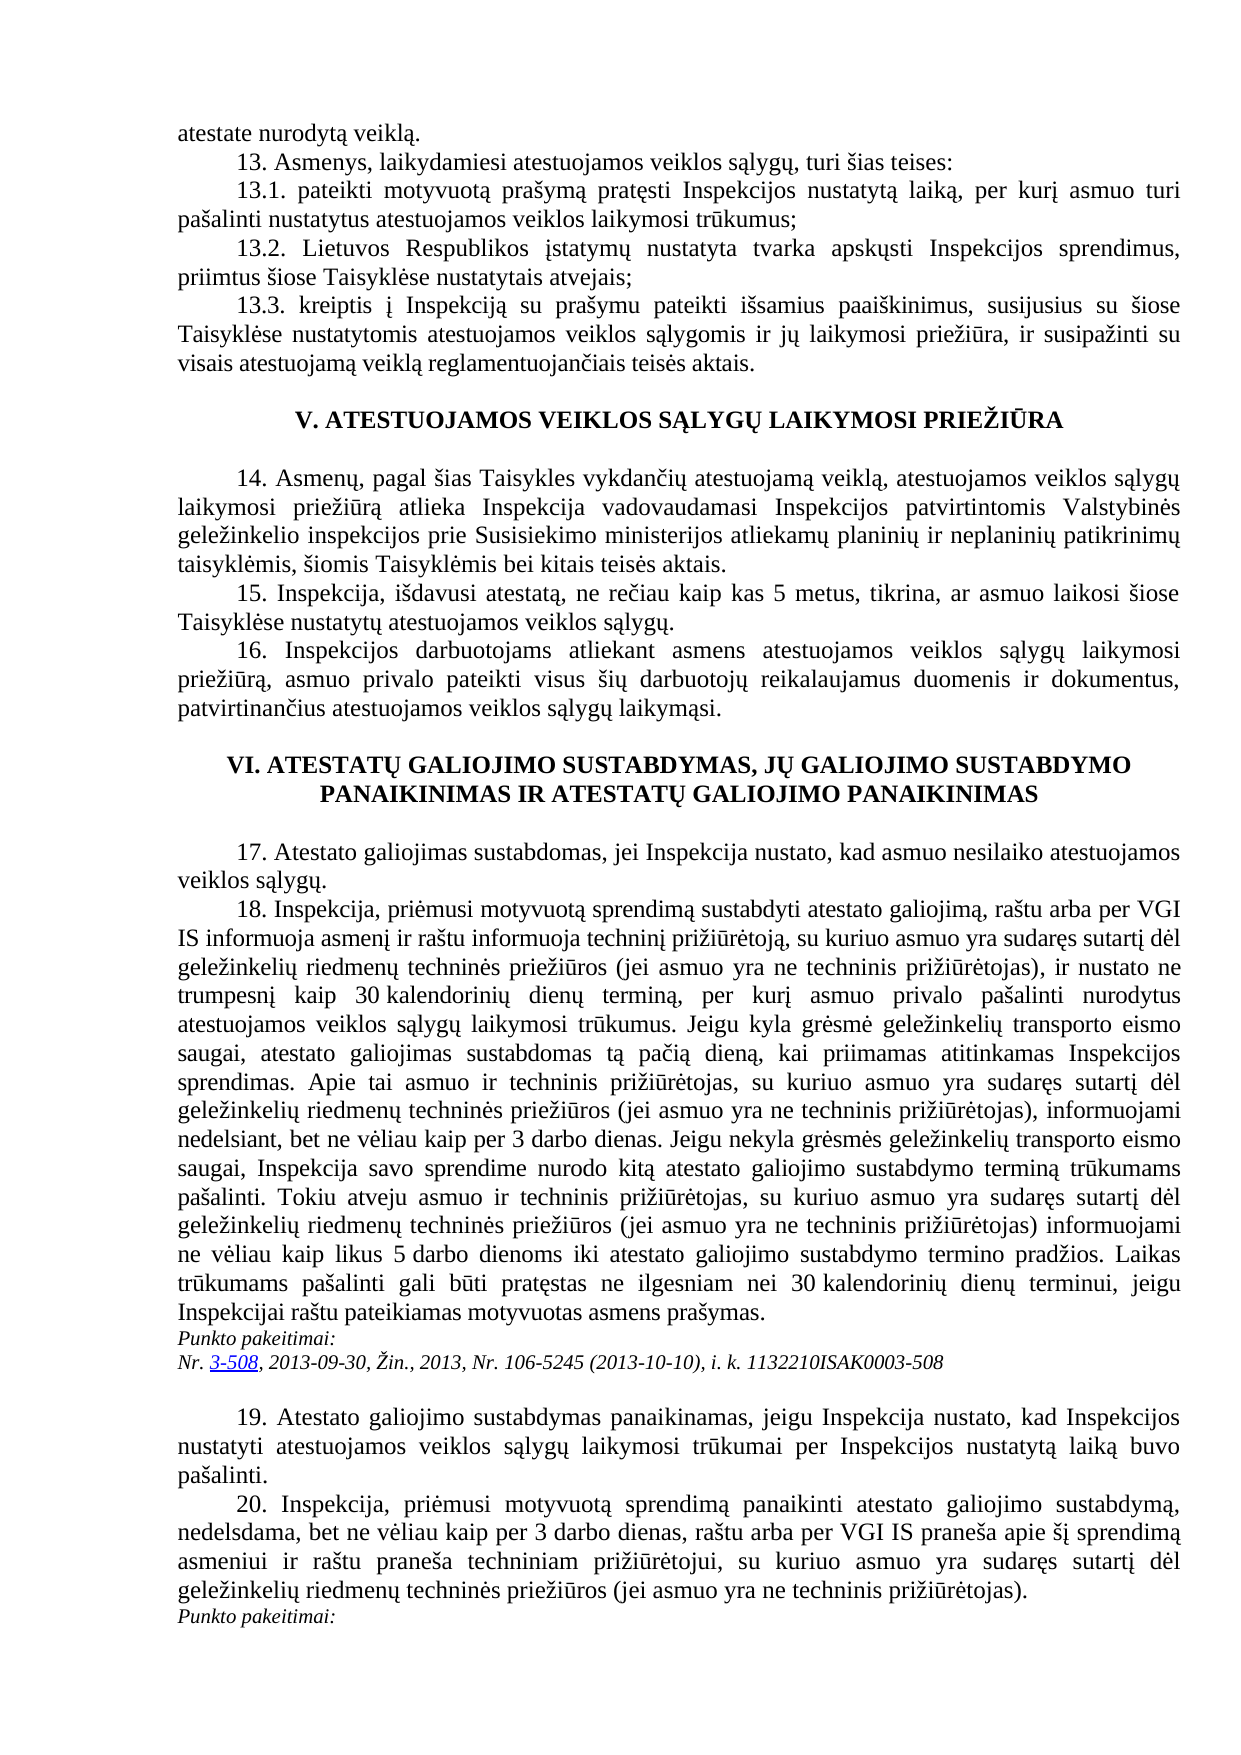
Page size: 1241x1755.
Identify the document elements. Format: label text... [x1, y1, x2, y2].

text 18. Inspekcija, priėmusi motyvuotą sprendimą sustabdyti atestato galiojimą, raštu arba per VGI IS informuoja asmenį ir raštu informuoja techninį prižiūrėtoją, su kuriuo asmuo yra sudaręs sutartį dėl geležinkelių riedmenų techninės priežiūros (jei asmuo yra ne techninis prižiūrėtojas), ir nustato ne trumpesnį kaip 30 kalendorinių dienų terminą, per kurį asmuo privalo pašalinti nurodytus atestuojamos veiklos sąlygų laikymosi trūkumus. Jeigu kyla grėsmė geležinkelių transporto eismo saugai, atestato galiojimas sustabdomas tą pačią dieną, kai priimamas atitinkamas Inspekcijos sprendimas. Apie tai asmuo ir techninis prižiūrėtojas, su kuriuo asmuo yra sudaręs sutartį dėl geležinkelių riedmenų techninės priežiūros (jei asmuo yra ne techninis prižiūrėtojas), informuojami nedelsiant, bet ne vėliau kaip per 3 darbo dienas. Jeigu nekyla grėsmės geležinkelių transporto eismo saugai, Inspekcija savo sprendime nurodo kitą atestato galiojimo sustabdymo terminą trūkumams pašalinti. Tokiu atveju asmuo ir techninis prižiūrėtojas, su kuriuo asmuo yra sudaręs sutartį dėl geležinkelių riedmenų techninės priežiūros (jei asmuo yra ne techninis prižiūrėtojas) informuojami ne vėliau kaip likus 5 darbo dienoms iki atestato galiojimo sustabdymo termino pradžios. Laikas trūkumams pašalinti gali būti pratęstas ne ilgesniam nei 30 kalendorinių dienų terminui, jeigu Inspekcijai raštu pateikiamas motyvuotas asmens prašymas. [177, 894, 1181, 1326]
text 13. Asmenys, laikydamiesi atestuojamos veiklos sąlygų, turi šias teises: [177, 147, 1181, 176]
text 19. Atestato galiojimo sustabdymas panaikinamas, jeigu Inspekcija nustato, kad Inspekcijos nustatyti atestuojamos veiklos sąlygų laikymosi trūkumai per Inspekcijos nustatytą laiką buvo pašalinti. [177, 1402, 1181, 1489]
text 17. Atestato galiojimas sustabdomas, jei Inspekcija nustato, kad asmuo nesilaiko atestuojamos veiklos sąlygų. [177, 837, 1181, 894]
text atestate nurodytą veiklą. [177, 118, 1181, 147]
text Punkto pakeitimai: [177, 1326, 1181, 1350]
text VI. ATESTATŲ GALIOJIMO SUSTABDYMAS, JŲ GALIOJIMO SUSTABDYMO PANAIKINIMAS IR ATESTATŲ GALIOJIMO PANAIKINIMAS [177, 751, 1181, 808]
text 13.2. Lietuvos Respublikos įstatymų nustatyta tvarka apskųsti Inspekcijos sprendimus, priimtus šiose Taisyklėse nustatytais atvejais; [177, 233, 1181, 291]
text V. ATESTUOJAMOS VEIKLOS SĄLYGŲ LAIKYMOSI PRIEŽIŪRA [177, 406, 1181, 434]
text Nr. 3-508, 2013-09-30, Žin., 2013, Nr. 106-5245 (2013-10-10), i. k. 1132210ISAK0003-508 [177, 1350, 1181, 1374]
text 20. Inspekcija, priėmusi motyvuotą sprendimą panaikinti atestato galiojimo sustabdymą, nedelsdama, bet ne vėliau kaip per 3 darbo dienas, raštu arba per VGI IS praneša apie šį sprendimą asmeniui ir raštu praneša techniniam prižiūrėtojui, su kuriuo asmuo yra sudaręs sutartį dėl geležinkelių riedmenų techninės priežiūros (jei asmuo yra ne techninis prižiūrėtojas). [177, 1489, 1181, 1604]
text 13.3. kreiptis į Inspekciją su prašymu pateikti išsamius paaiškinimus, susijusius su šiose Taisyklėse nustatytomis atestuojamos veiklos sąlygomis ir jų laikymosi priežiūra, ir susipažinti su visais atestuojamą veiklą reglamentuojančiais teisės aktais. [177, 291, 1181, 377]
text Punkto pakeitimai: [177, 1604, 1181, 1628]
text 14. Asmenų, pagal šias Taisykles vykdančių atestuojamą veiklą, atestuojamos veiklos sąlygų laikymosi priežiūrą atlieka Inspekcija vadovaudamasi Inspekcijos patvirtintomis Valstybinės geležinkelio inspekcijos prie Susisiekimo ministerijos atliekamų planinių ir neplaninių patikrinimų taisyklėmis, šiomis Taisyklėmis bei kitais teisės aktais. [177, 463, 1181, 578]
text 15. Inspekcija, išdavusi atestatą, ne rečiau kaip kas 5 metus, tikrina, ar asmuo laikosi šiose Taisyklėse nustatytų atestuojamos veiklos sąlygų. [177, 578, 1181, 636]
text 16. Inspekcijos darbuotojams atliekant asmens atestuojamos veiklos sąlygų laikymosi priežiūrą, asmuo privalo pateikti visus šių darbuotojų reikalaujamus duomenis ir dokumentus, patvirtinančius atestuojamos veiklos sąlygų laikymąsi. [177, 636, 1181, 722]
text 13.1. pateikti motyvuotą prašymą pratęsti Inspekcijos nustatytą laiką, per kurį asmuo turi pašalinti nustatytus atestuojamos veiklos laikymosi trūkumus; [177, 176, 1181, 233]
